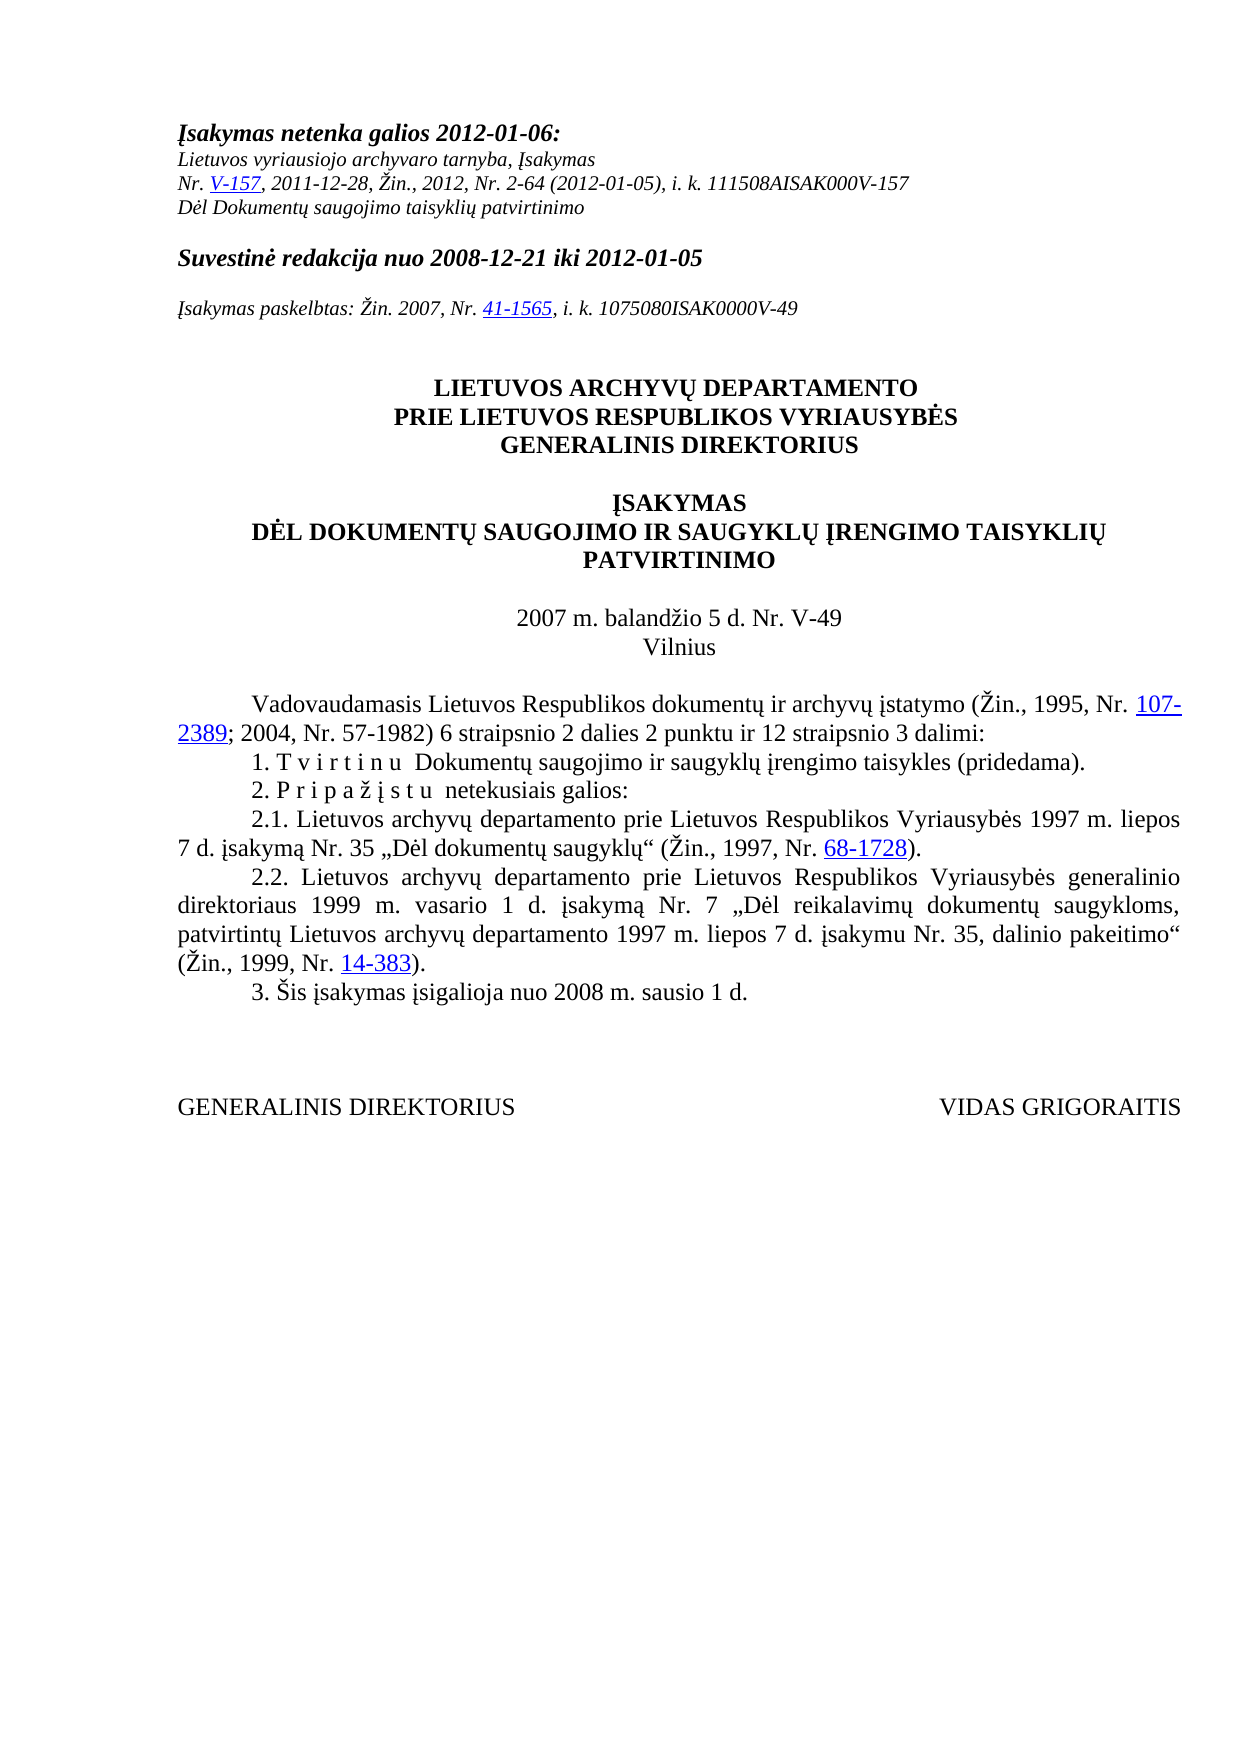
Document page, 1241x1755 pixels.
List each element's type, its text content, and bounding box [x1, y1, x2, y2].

text GENERALINIS DIREKTORIUS VIDAS GRIGORAITIS [177, 1092, 1181, 1120]
text ĮSAKYMAS [177, 488, 1181, 517]
text Įsakymas netenka galios 2012-01-06: [177, 118, 1181, 147]
text Suvestinė redakcija nuo 2008-12-21 iki 2012-01-05 [177, 243, 1181, 272]
text Nr. V-157, 2011-12-28, Žin., 2012, Nr. 2-64 (2012-01-05), i. k. 111508AISAK000V-157 [177, 171, 1181, 195]
text 2.2. Lietuvos archyvų departamento prie Lietuvos Respublikos Vyriausybės generalinio direktoriaus 1999 m. vasario 1 d. įsakymą Nr. 7 „Dėl reikalavimų dokumentų saugykloms, patvirtintų Lietuvos archyvų departamento 1997 m. liepos 7 d. įsakymu Nr. 35, dalinio pakeitimo“ (Žin., 1999, Nr. 14-383). [177, 862, 1181, 977]
text Dėl Dokumentų saugojimo taisyklių patvirtinimo [177, 195, 1181, 219]
text Įsakymas paskelbtas: Žin. 2007, Nr. 41-1565, i. k. 1075080ISAK0000V-49 [177, 296, 1181, 320]
text 3. Šis įsakymas įsigalioja nuo 2008 m. sausio 1 d. [177, 977, 1181, 1005]
text 2.1. Lietuvos archyvų departamento prie Lietuvos Respublikos Vyriausybės 1997 m. liepos 7 d. įsakymą Nr. 35 „Dėl dokumentų saugyklų“ (Žin., 1997, Nr. 68-1728). [177, 804, 1181, 862]
text 2007 m. balandžio 5 d. Nr. V-49 [177, 603, 1181, 632]
text LIETUVOS ARCHYVŲ DEPARTAMENTO PRIE LIETUVOS RESPUBLIKOS VYRIAUSYBĖS GENERALINIS DIREKTORIUS [177, 373, 1181, 459]
text DĖL DOKUMENTŲ SAUGOJIMO IR SAUGYKLŲ ĮRENGIMO TAISYKLIŲ PATVIRTINIMO [177, 517, 1181, 574]
text Vadovaudamasis Lietuvos Respublikos dokumentų ir archyvų įstatymo (Žin., 1995, Nr. 107-2389; 2004, Nr. 57-1982) 6 straipsnio 2 dalies 2 punktu ir 12 straipsnio 3 dalimi: [177, 689, 1181, 747]
text 1. Tvirtinu Dokumentų saugojimo ir saugyklų įrengimo taisykles (pridedama). [177, 747, 1181, 775]
text 2. Pripažįstu netekusiais galios: [177, 775, 1181, 804]
text Lietuvos vyriausiojo archyvaro tarnyba, Įsakymas [177, 147, 1181, 171]
text Vilnius [177, 632, 1181, 660]
